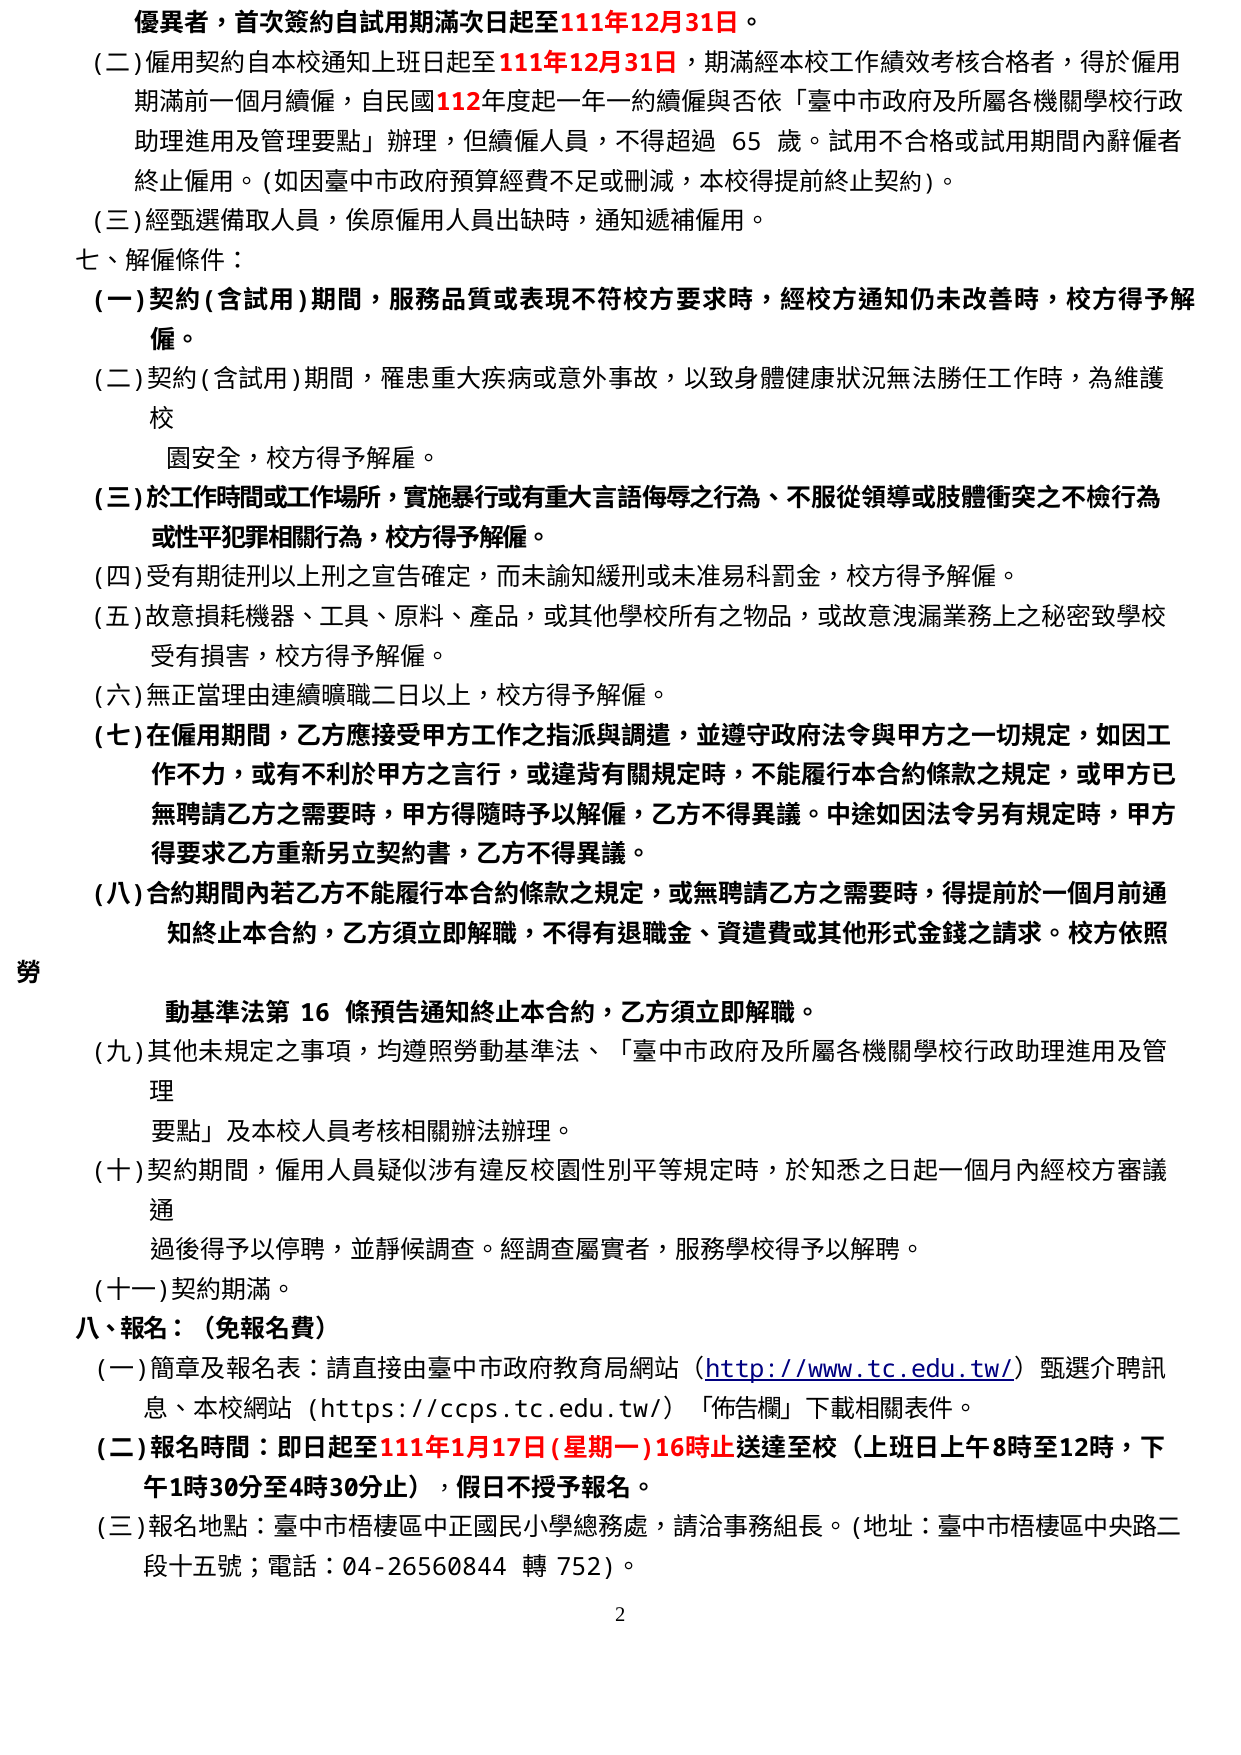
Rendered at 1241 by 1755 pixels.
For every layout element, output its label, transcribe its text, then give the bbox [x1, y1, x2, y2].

text 優異者，首次簽約自試用期滿次日起至111年12月31日。 [90, 0, 1183, 39]
text 過後得予以停聘，並靜候調查。經調查屬實者，服務學校得予以解聘。 [91, 1227, 1168, 1267]
text (一)簡章及報名表：請直接由臺中市政府教育局網站（http://www.tc.edu.tw/）甄選介聘訊息、本校網站 (https://ccps.tc.edu.tw/）「佈告欄」下載相關表件。 [93, 1346, 1166, 1425]
text 無聘請乙方之需要時，甲方得隨時予以解僱，乙方不得異議。中途如因法令另有規定時，甲方 [91, 792, 1224, 831]
text 作不力，或有不利於甲方之言行，或違背有關規定時，不能履行本合約條款之規定，或甲方已 [91, 752, 1183, 792]
text 動基準法第 16 條預告通知終止本合約，乙方須立即解職。 [17, 989, 1168, 1029]
text (九)其他未規定之事項，均遵照勞動基準法、「臺中市政府及所屬各機關學校行政助理進用及管理 [91, 1029, 1168, 1108]
text (六)無正當理由連續曠職二日以上，校方得予解僱。 [91, 673, 1224, 712]
text 七、解僱條件： [17, 237, 1224, 277]
text (一)契約(含試用)期間，服務品質或表現不符校方要求時，經校方通知仍未改善時，校方得予解僱。 [91, 277, 1198, 356]
text 園安全，校方得予解雇。 [17, 435, 1168, 475]
text 八、報名：（免報名費） [75, 1306, 1019, 1346]
text (二)僱用契約自本校通知上班日起至111年12月31日，期滿經本校工作績效考核合格者，得於僱用期滿前一個月續僱，自民國112年度起一年一約續僱與否依「臺中市政府及所屬各機關學校行政助理進用及管理要點」辦理，但續僱人員，不得超過 65 歲。試用不合格或試用期間內辭僱者終止僱用。(如因臺中市政府預算經費不足或刪減，本校得提前終止契約)。 [90, 39, 1183, 198]
text (十一)契約期滿。 [91, 1267, 1168, 1306]
text (三)報名地點：臺中市梧棲區中正國民小學總務處，請洽事務組長。(地址：臺中市梧棲區中央路二段十五號；電話：04-26560844 轉 752)。 [93, 1504, 1183, 1583]
text (三)經甄選備取人員，俟原僱用人員出缺時，通知遞補僱用。 [90, 198, 1224, 237]
text 受有損害，校方得予解僱。 [90, 633, 1168, 673]
text 要點」及本校人員考核相關辦法辦理。 [91, 1108, 1168, 1148]
text 得要求乙方重新另立契約書，乙方不得異議。 [91, 831, 1224, 871]
text (八)合約期間內若乙方不能履行本合約條款之規定，或無聘請乙方之需要時，得提前於一個月前通 [91, 871, 1183, 910]
text (五)故意損耗機器、工具、原料、產品，或其他學校所有之物品，或故意洩漏業務上之秘密致學校 [90, 594, 1168, 633]
text (二)報名時間：即日起至111年1月17日(星期一)16時止送達至校（上班日上午8時至12時，下午1時30分至4時30分止），假日不授予報名。 [93, 1425, 1166, 1504]
text (十)契約期間，僱用人員疑似涉有違反校園性別平等規定時，於知悉之日起一個月內經校方審議通 [91, 1148, 1168, 1227]
text 或性平犯罪相關行為，校方得予解僱。 [91, 514, 1168, 554]
text (七)在僱用期間，乙方應接受甲方工作之指派與調遣，並遵守政府法令與甲方之一切規定，如因工 [91, 712, 1183, 752]
text (四)受有期徒刑以上刑之宣告確定，而未諭知緩刑或未准易科罰金，校方得予解僱。 [91, 554, 1168, 594]
text (二)契約(含試用)期間，罹患重大疾病或意外事故，以致身體健康狀況無法勝任工作時，為維護校 [91, 356, 1168, 435]
text 知終止本合約，乙方須立即解職，不得有退職金、資遣費或其他形式金錢之請求。校方依照勞 [17, 910, 1168, 989]
text (三)於工作時間或工作場所，實施暴行或有重大言語侮辱之行為、不服從領導或肢體衝突之不檢行為 [91, 475, 1198, 514]
